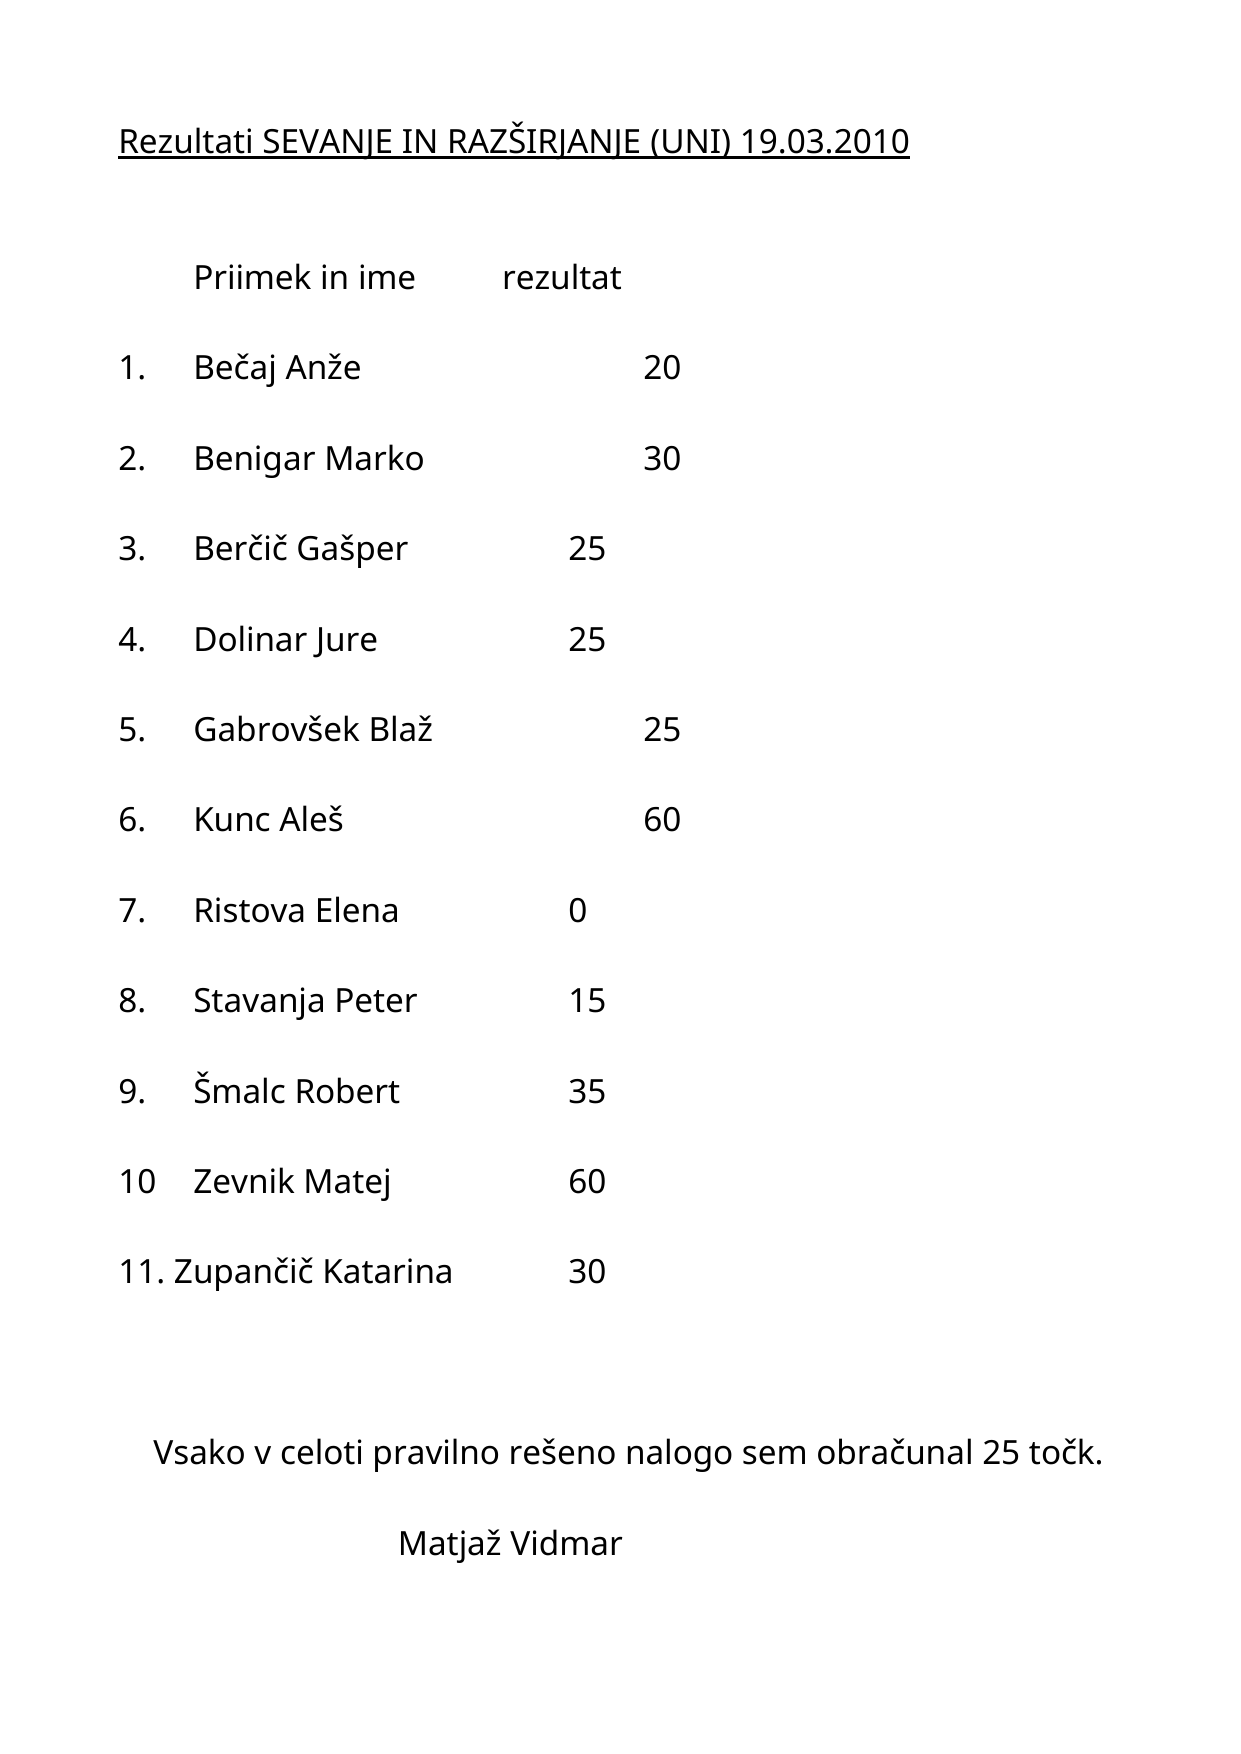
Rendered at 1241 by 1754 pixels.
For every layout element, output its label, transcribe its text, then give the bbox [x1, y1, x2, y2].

text 11. Zupančič Katarina 30 [118, 1248, 1122, 1293]
text 5. Gabrovšek Blaž 25 [118, 706, 1122, 751]
text Rezultati SEVANJE IN RAZŠIRJANJE (UNI) 19.03.2010 [118, 118, 1122, 163]
text 3. Berčič Gašper 25 [118, 525, 1122, 570]
text 8. Stavanja Peter 15 [118, 977, 1122, 1022]
text 6. Kunc Aleš 60 [118, 796, 1122, 841]
text 2. Benigar Marko 30 [118, 434, 1122, 480]
text 1. Bečaj Anže 20 [118, 344, 1122, 389]
text 10 Zevnik Matej 60 [118, 1158, 1122, 1203]
text Vsako v celoti pravilno rešeno nalogo sem obračunal 25 točk. [118, 1429, 1122, 1474]
text Matjaž Vidmar [118, 1519, 1122, 1565]
text Priimek in ime rezultat [118, 254, 1122, 299]
text 7. Ristova Elena 0 [118, 887, 1122, 932]
text 4. Dolinar Jure 25 [118, 615, 1122, 661]
text 9. Šmalc Robert 35 [118, 1067, 1122, 1113]
